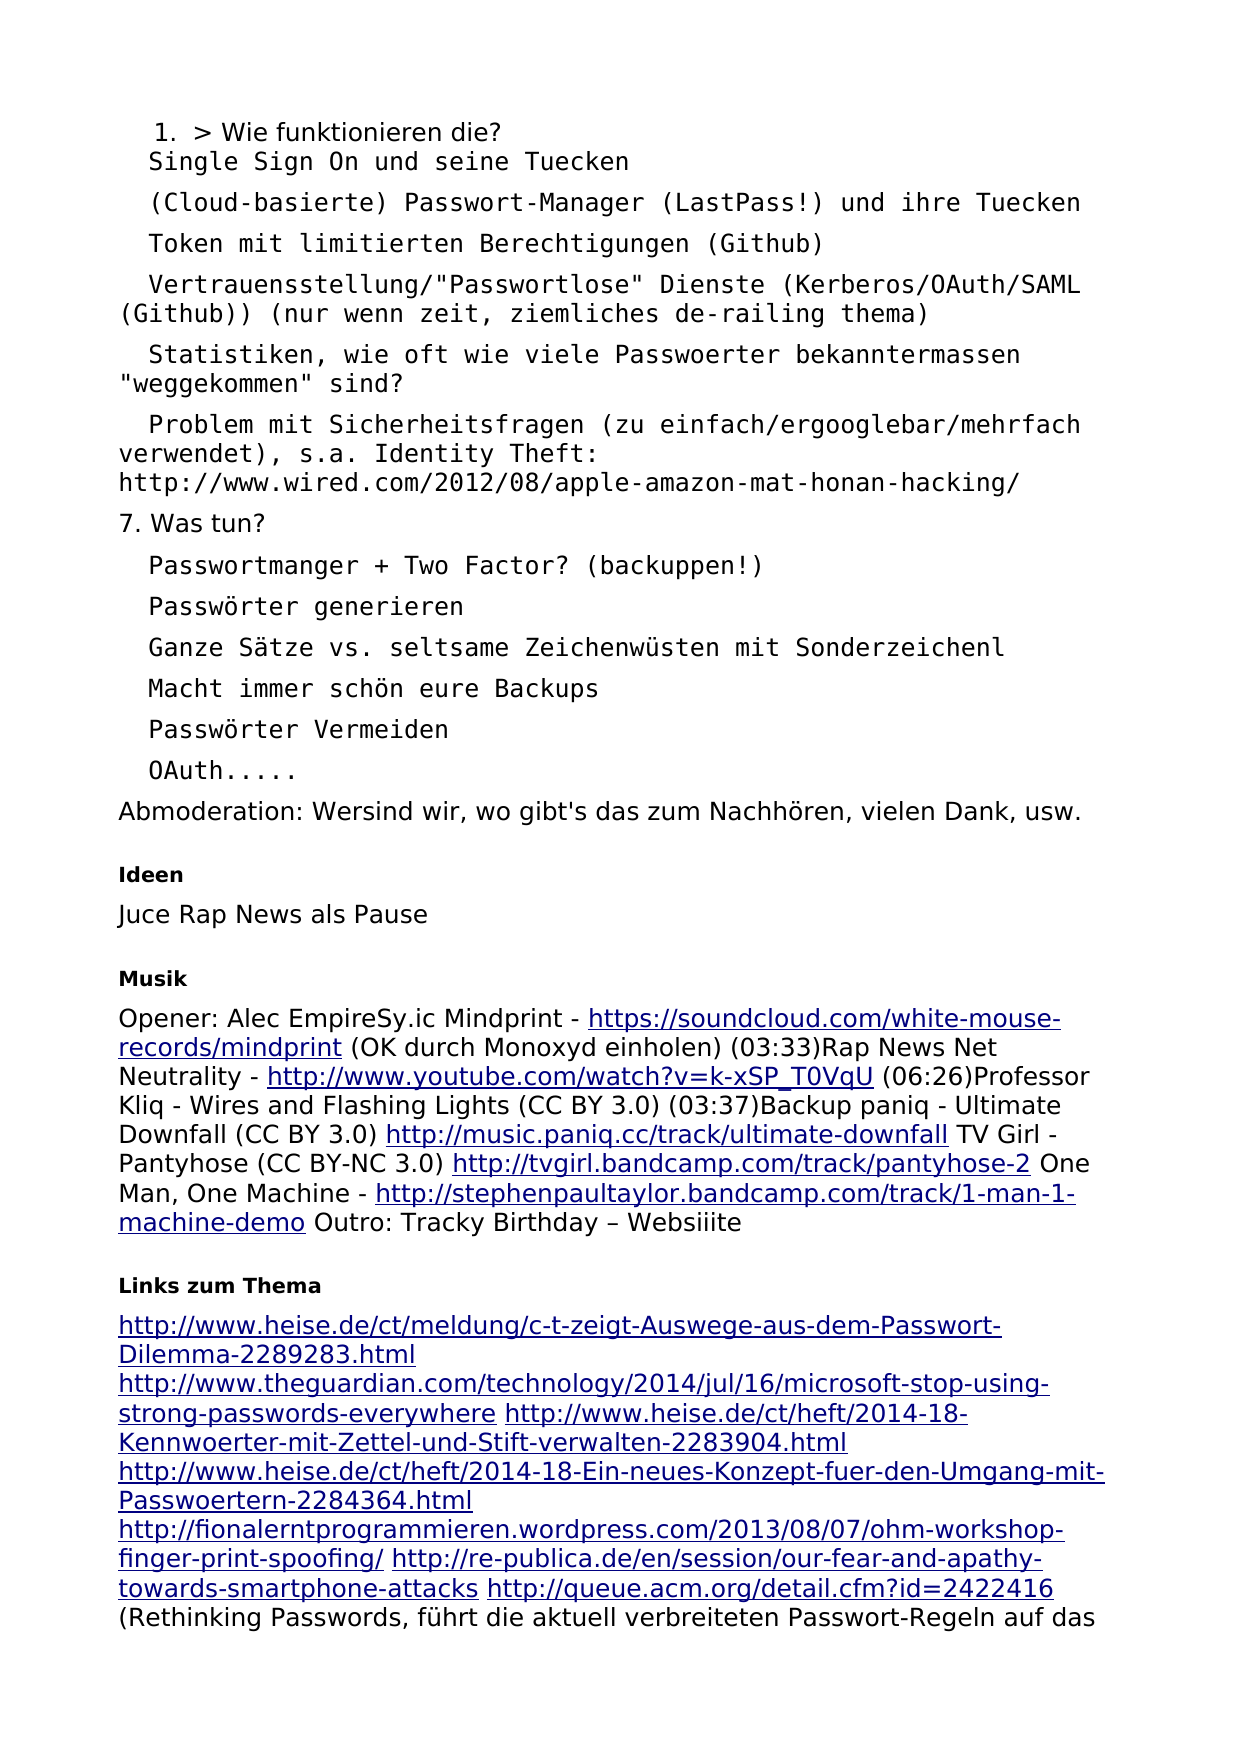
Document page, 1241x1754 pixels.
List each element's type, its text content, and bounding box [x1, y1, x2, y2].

text Opener: Alec EmpireSy.ic Mindprint - https://soundcloud.com/white-mouse-records/mindprint (OK durch Monoxyd einholen) (03:33)Rap News Net Neutrality - http://www.youtube.com/watch?v=k-xSP_T0VqU (06:26)Professor Kliq - Wires and Flashing Lights (CC BY 3.0) (03:37)Backup paniq - Ultimate Downfall (CC BY 3.0) http://music.paniq.cc/track/ultimate-downfall TV Girl - Pantyhose (CC BY-NC 3.0) http://tvgirl.bandcamp.com/track/pantyhose-2 One Man, One Machine - http://stephenpaultaylor.bandcamp.com/track/1-man-1-machine-demo Outro: Tracky Birthday – Websiiite [118, 1004, 1122, 1237]
subtitle Ideen [118, 863, 1122, 888]
text OAuth..... [118, 756, 1122, 785]
text Juce Rap News als Pause [118, 900, 1122, 929]
text Problem mit Sicherheitsfragen (zu einfach/ergooglebar/mehrfach verwendet), s.a. Identity Theft: http://www.wired.com/2012/08/apple-amazon-mat-honan-hacking/ [118, 410, 1122, 498]
text (Cloud-basierte) Passwort-Manager (LastPass!) und ihre Tuecken [118, 188, 1122, 217]
text Single Sign On und seine Tuecken [118, 147, 1122, 176]
text http://www.heise.de/ct/meldung/c-t-zeigt-Auswege-aus-dem-Passwort-Dilemma-2289283.html http://www.theguardian.com/technology/2014/jul/16/microsoft-stop-using-strong-passwords-everywhere http://www.heise.de/ct/heft/2014-18-Kennwoerter-mit-Zettel-und-Stift-verwalten-2283904.html http://www.heise.de/ct/heft/2014-18-Ein-neues-Konzept-fuer-den-Umgang-mit-Passwoertern-2284364.html http://fionalerntprogrammieren.wordpress.com/2013/08/07/ohm-workshop-finger-print-spoofing/ http://re-publica.de/en/session/our-fear-and-apathy-towards-smartphone-attacks http://queue.acm.org/detail.cfm?id=2422416 (Rethinking Passwords, führt die aktuell verbreiteten Passwort-Regeln auf das [118, 1311, 1122, 1632]
text Abmoderation: Wersind wir, wo gibt's das zum Nachhören, vielen Dank, usw. [118, 797, 1122, 826]
text 7. Was tun? [118, 509, 1122, 539]
text Passwörter Vermeiden [118, 715, 1122, 744]
list > Wie funktionieren die? [177, 118, 1122, 147]
text Ganze Sätze vs. seltsame Zeichenwüsten mit Sonderzeichenl [118, 633, 1122, 662]
text Passwortmanger + Two Factor? (backuppen!) [118, 551, 1122, 580]
text Token mit limitierten Berechtigungen (Github) [118, 229, 1122, 258]
subtitle Links zum Thema [118, 1274, 1122, 1299]
text Vertrauensstellung/"Passwortlose" Dienste (Kerberos/OAuth/SAML (Github)) (nur wenn zeit, ziemliches de-railing thema) [118, 270, 1122, 328]
text Passwörter generieren [118, 592, 1122, 621]
text Macht immer schön eure Backups [118, 674, 1122, 703]
text Statistiken, wie oft wie viele Passwoerter bekanntermassen "weggekommen" sind? [118, 340, 1122, 398]
subtitle Musik [118, 967, 1122, 991]
